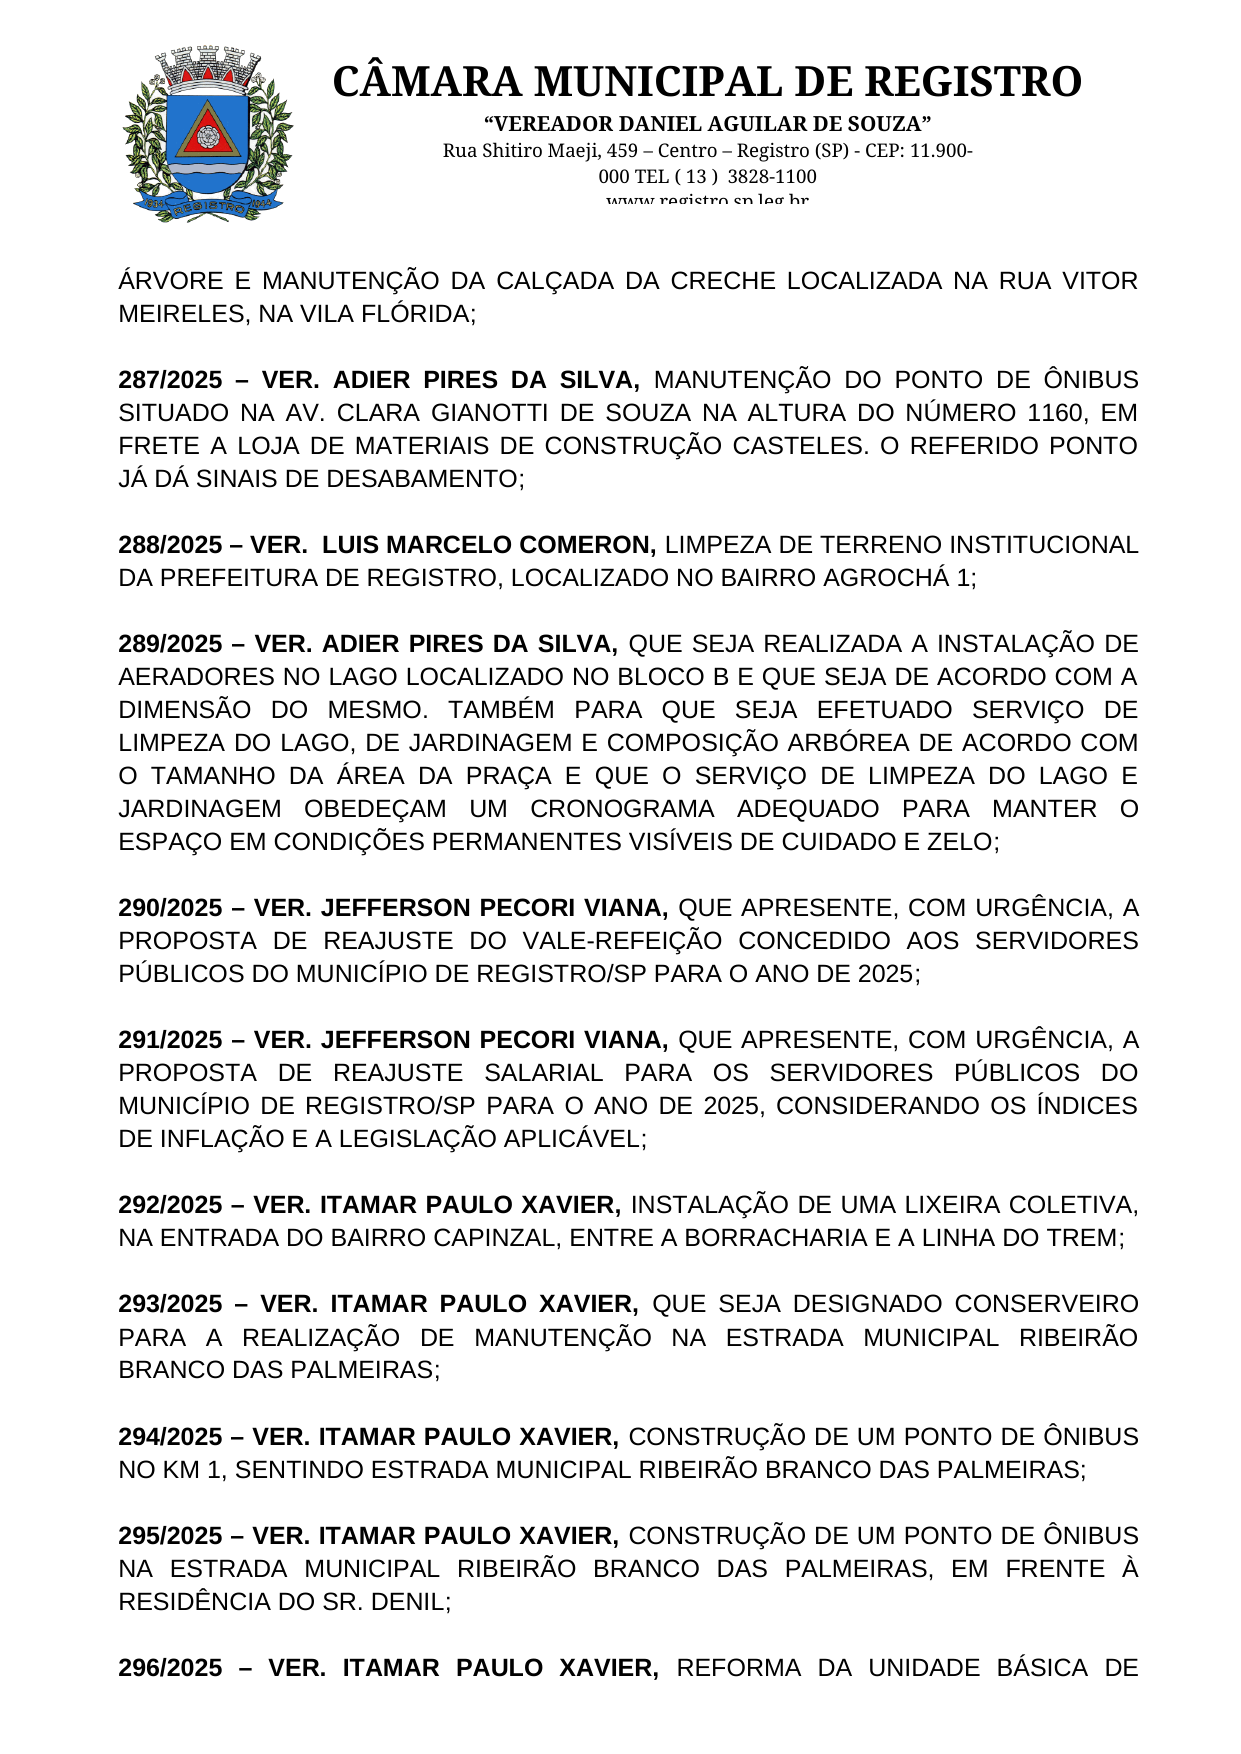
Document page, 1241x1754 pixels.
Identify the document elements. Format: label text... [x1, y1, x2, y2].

text 291/2025 – VER. JEFFERSON PECORI VIANA, QUE APRESENTE, COM URGÊNCIA, A PROPOSTA DE REAJUSTE SALARIAL PARA OS SERVIDORES PÚBLICOS DO MUNICÍPIO DE REGISTRO/SP PARA O ANO DE 2025, CONSIDERANDO OS ÍNDICES DE INFLAÇÃO E A LEGISLAÇÃO APLICÁVEL; [118, 1025, 1140, 1153]
text 290/2025 – VER. JEFFERSON PECORI VIANA, QUE APRESENTE, COM URGÊNCIA, A PROPOSTA DE REAJUSTE DO VALE-REFEIÇÃO CONCEDIDO AOS SERVIDORES PÚBLICOS DO MUNICÍPIO DE REGISTRO/SP PARA O ANO DE 2025; [118, 893, 1140, 988]
text 292/2025 – VER. ITAMAR PAULO XAVIER, INSTALAÇÃO DE UMA LIXEIRA COLETIVA, NA ENTRADA DO BAIRRO CAPINZAL, ENTRE A BORRACHARIA E A LINHA DO TREM; [118, 1190, 1140, 1252]
text 294/2025 – VER. ITAMAR PAULO XAVIER, CONSTRUÇÃO DE UM PONTO DE ÔNIBUS NO KM 1, SENTINDO ESTRADA MUNICIPAL RIBEIRÃO BRANCO DAS PALMEIRAS; [118, 1422, 1140, 1483]
text 296/2025 – VER. ITAMAR PAULO XAVIER, REFORMA DA UNIDADE BÁSICA DE [118, 1653, 1140, 1681]
text 293/2025 – VER. ITAMAR PAULO XAVIER, QUE SEJA DESIGNADO CONSERVEIRO PARA A REALIZAÇÃO DE MANUTENÇÃO NA ESTRADA MUNICIPAL RIBEIRÃO BRANCO DAS PALMEIRAS; [118, 1289, 1140, 1384]
text ÁRVORE E MANUTENÇÃO DA CALÇADA DA CRECHE LOCALIZADA NA RUA VITOR MEIRELES, NA VILA FLÓRIDA; [118, 266, 1140, 328]
picture [118, 39, 298, 228]
text 289/2025 – VER. ADIER PIRES DA SILVA, QUE SEJA REALIZADA A INSTALAÇÃO DE AERADORES NO LAGO LOCALIZADO NO BLOCO B E QUE SEJA DE ACORDO COM A DIMENSÃO DO MESMO. TAMBÉM PARA QUE SEJA EFETUADO SERVIÇO DE LIMPEZA DO LAGO, DE JARDINAGEM E COMPOSIÇÃO ARBÓREA DE ACORDO COM O TAMANHO DA ÁREA DA PRAÇA E QUE O SERVIÇO DE LIMPEZA DO LAGO E JARDINAGEM OBEDEÇAM UM CRONOGRAMA ADEQUADO PARA MANTER O ESPAÇO EM CONDIÇÕES PERMANENTES VISÍVEIS DE CUIDADO E ZELO; [118, 629, 1140, 856]
text 287/2025 – VER. ADIER PIRES DA SILVA, MANUTENÇÃO DO PONTO DE ÔNIBUS SITUADO NA AV. CLARA GIANOTTI DE SOUZA NA ALTURA DO NÚMERO 1160, EM FRETE A LOJA DE MATERIAIS DE CONSTRUÇÃO CASTELES. O REFERIDO PONTO JÁ DÁ SINAIS DE DESABAMENTO; [118, 365, 1140, 493]
text 288/2025 – VER. LUIS MARCELO COMERON, LIMPEZA DE TERRENO INSTITUCIONAL DA PREFEITURA DE REGISTRO, LOCALIZADO NO BAIRRO AGROCHÁ 1; [118, 530, 1140, 592]
text 295/2025 – VER. ITAMAR PAULO XAVIER, CONSTRUÇÃO DE UM PONTO DE ÔNIBUS NA ESTRADA MUNICIPAL RIBEIRÃO BRANCO DAS PALMEIRAS, EM FRENTE À RESIDÊNCIA DO SR. DENIL; [118, 1521, 1140, 1615]
